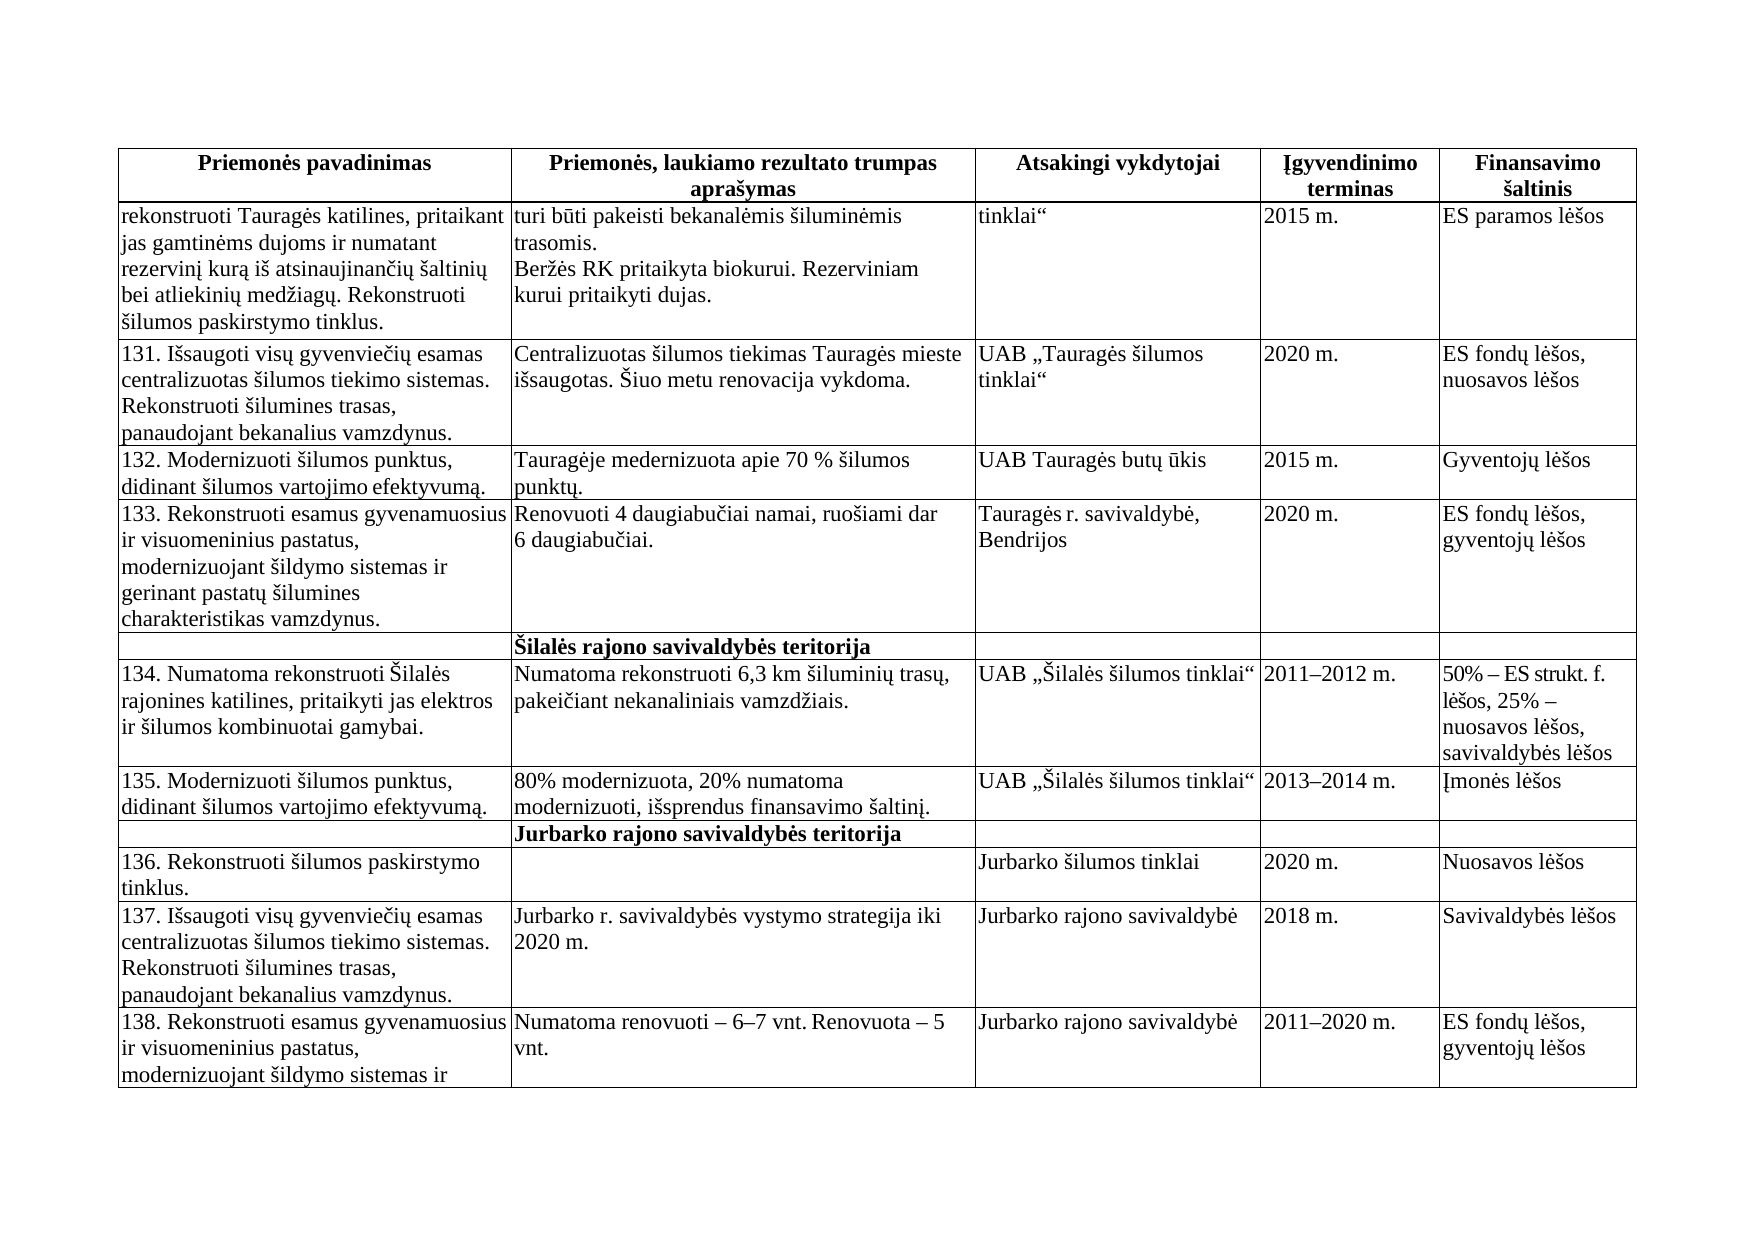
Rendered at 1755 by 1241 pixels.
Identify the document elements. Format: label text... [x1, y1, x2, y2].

table_cell UAB Tauragės butų ūkis [976, 446, 1260, 499]
table_cell 2011–2020 m. [1261, 1008, 1439, 1087]
table_header Priemonės pavadinimas [119, 149, 511, 201]
table_cell Renovuoti 4 daugiabučiai namai, ruošiami dar 6 daugiabučiai. [512, 500, 975, 632]
table_cell Gyventojų lėšos [1440, 446, 1636, 499]
table_cell Jurbarko rajono savivaldybės teritorija [512, 821, 975, 847]
table_cell Centralizuotas šilumos tiekimas Tauragės mieste išsaugotas. Šiuo metu renovacija vykdoma. [512, 340, 975, 445]
table_cell ES fondų lėšos, gyventojų lėšos [1440, 500, 1636, 632]
table_cell 2020 m. [1261, 848, 1439, 901]
table_cell 50% – ES strukt. f. lėšos, 25% – nuosavos lėšos, savivaldybės lėšos [1440, 660, 1636, 766]
table_cell Jurbarko rajono savivaldybė [976, 902, 1260, 1007]
table_header Įgyvendinimo terminas [1261, 149, 1439, 201]
table_cell UAB „Šilalės šilumos tinklai“ [976, 767, 1260, 819]
table_cell Savivaldybės lėšos [1440, 902, 1636, 1007]
table_header Priemonės, laukiamo rezultato trumpas aprašymas [512, 149, 975, 201]
table_cell 2013–2014 m. [1261, 767, 1439, 819]
table_cell [976, 633, 1260, 659]
table_cell Jurbarko šilumos tinklai [976, 848, 1260, 901]
table_cell 135. Modernizuoti šilumos punktus, didinant šilumos vartojimo efektyvumą. [119, 767, 511, 819]
table_cell [512, 848, 975, 901]
table_cell Nuosavos lėšos [1440, 848, 1636, 901]
table_cell 137. Išsaugoti visų gyvenviečių esamas centralizuotas šilumos tiekimo sistemas. Rekonstruoti šilumines trasas, panaudojant bekanalius vamzdynus. [119, 902, 511, 1007]
table_header Finansavimo šaltinis [1440, 149, 1636, 201]
table_cell 2020 m. [1261, 340, 1439, 445]
table_cell turi būti pakeisti bekanalėmis šiluminėmis trasomis. Beržės RK pritaikyta biokurui. Rezerviniam kurui pritaikyti dujas. [512, 203, 975, 339]
table_cell Numatoma renovuoti – 6–7 vnt. Renovuota – 5 vnt. [512, 1008, 975, 1087]
table_cell Jurbarko rajono savivaldybė [976, 1008, 1260, 1087]
table_cell UAB „Šilalės šilumos tinklai“ [976, 660, 1260, 766]
table_cell Tauragėje medernizuota apie 70 % šilumos punktų. [512, 446, 975, 499]
table_cell ES paramos lėšos [1440, 203, 1636, 339]
table_cell ES fondų lėšos, gyventojų lėšos [1440, 1008, 1636, 1087]
table_cell Jurbarko r. savivaldybės vystymo strategija iki 2020 m. [512, 902, 975, 1007]
table_cell Įmonės lėšos [1440, 767, 1636, 819]
table_cell Šilalės rajono savivaldybės teritorija [512, 633, 975, 659]
table_cell 2020 m. [1261, 500, 1439, 632]
table_cell 136. Rekonstruoti šilumos paskirstymo tinklus. [119, 848, 511, 901]
table_cell [1261, 633, 1439, 659]
table_cell Tauragės r. savivaldybė, Bendrijos [976, 500, 1260, 632]
table_cell [119, 633, 511, 659]
table_cell [1261, 821, 1439, 847]
table_header Atsakingi vykdytojai [976, 149, 1260, 201]
table_cell 2015 m. [1261, 203, 1439, 339]
table_cell [1440, 633, 1636, 659]
table_cell 134. Numatoma rekonstruoti Šilalės rajonines katilines, pritaikyti jas elektros ir šilumos kombinuotai gamybai. [119, 660, 511, 766]
table_cell 131. Išsaugoti visų gyvenviečių esamas centralizuotas šilumos tiekimo sistemas. Rekonstruoti šilumines trasas, panaudojant bekanalius vamzdynus. [119, 340, 511, 445]
table_cell 80% modernizuota, 20% numatoma modernizuoti, išsprendus finansavimo šaltinį. [512, 767, 975, 819]
table_cell [1440, 821, 1636, 847]
table_cell 138. Rekonstruoti esamus gyvenamuosius ir visuomeninius pastatus, modernizuojant šildymo sistemas ir [119, 1008, 511, 1087]
table_cell 2018 m. [1261, 902, 1439, 1007]
table_cell 133. Rekonstruoti esamus gyvenamuosius ir visuomeninius pastatus, modernizuojant šildymo sistemas ir gerinant pastatų šilumines charakteristikas vamzdynus. [119, 500, 511, 632]
table_cell 2015 m. [1261, 446, 1439, 499]
table_cell tinklai“ [976, 203, 1260, 339]
table_cell 132. Modernizuoti šilumos punktus, didinant šilumos vartojimo efektyvumą. [119, 446, 511, 499]
table_cell rekonstruoti Tauragės katilines, pritaikant jas gamtinėms dujoms ir numatant rezervinį kurą iš atsinaujinančių šaltinių bei atliekinių medžiagų. Rekonstruoti šilumos paskirstymo tinklus. [119, 203, 511, 339]
table_cell ES fondų lėšos, nuosavos lėšos [1440, 340, 1636, 445]
table_cell UAB „Tauragės šilumos tinklai“ [976, 340, 1260, 445]
table_cell [119, 821, 511, 847]
table_cell [976, 821, 1260, 847]
table_cell 2011–2012 m. [1261, 660, 1439, 766]
table_cell Numatoma rekonstruoti 6,3 km šiluminių trasų, pakeičiant nekanaliniais vamzdžiais. [512, 660, 975, 766]
